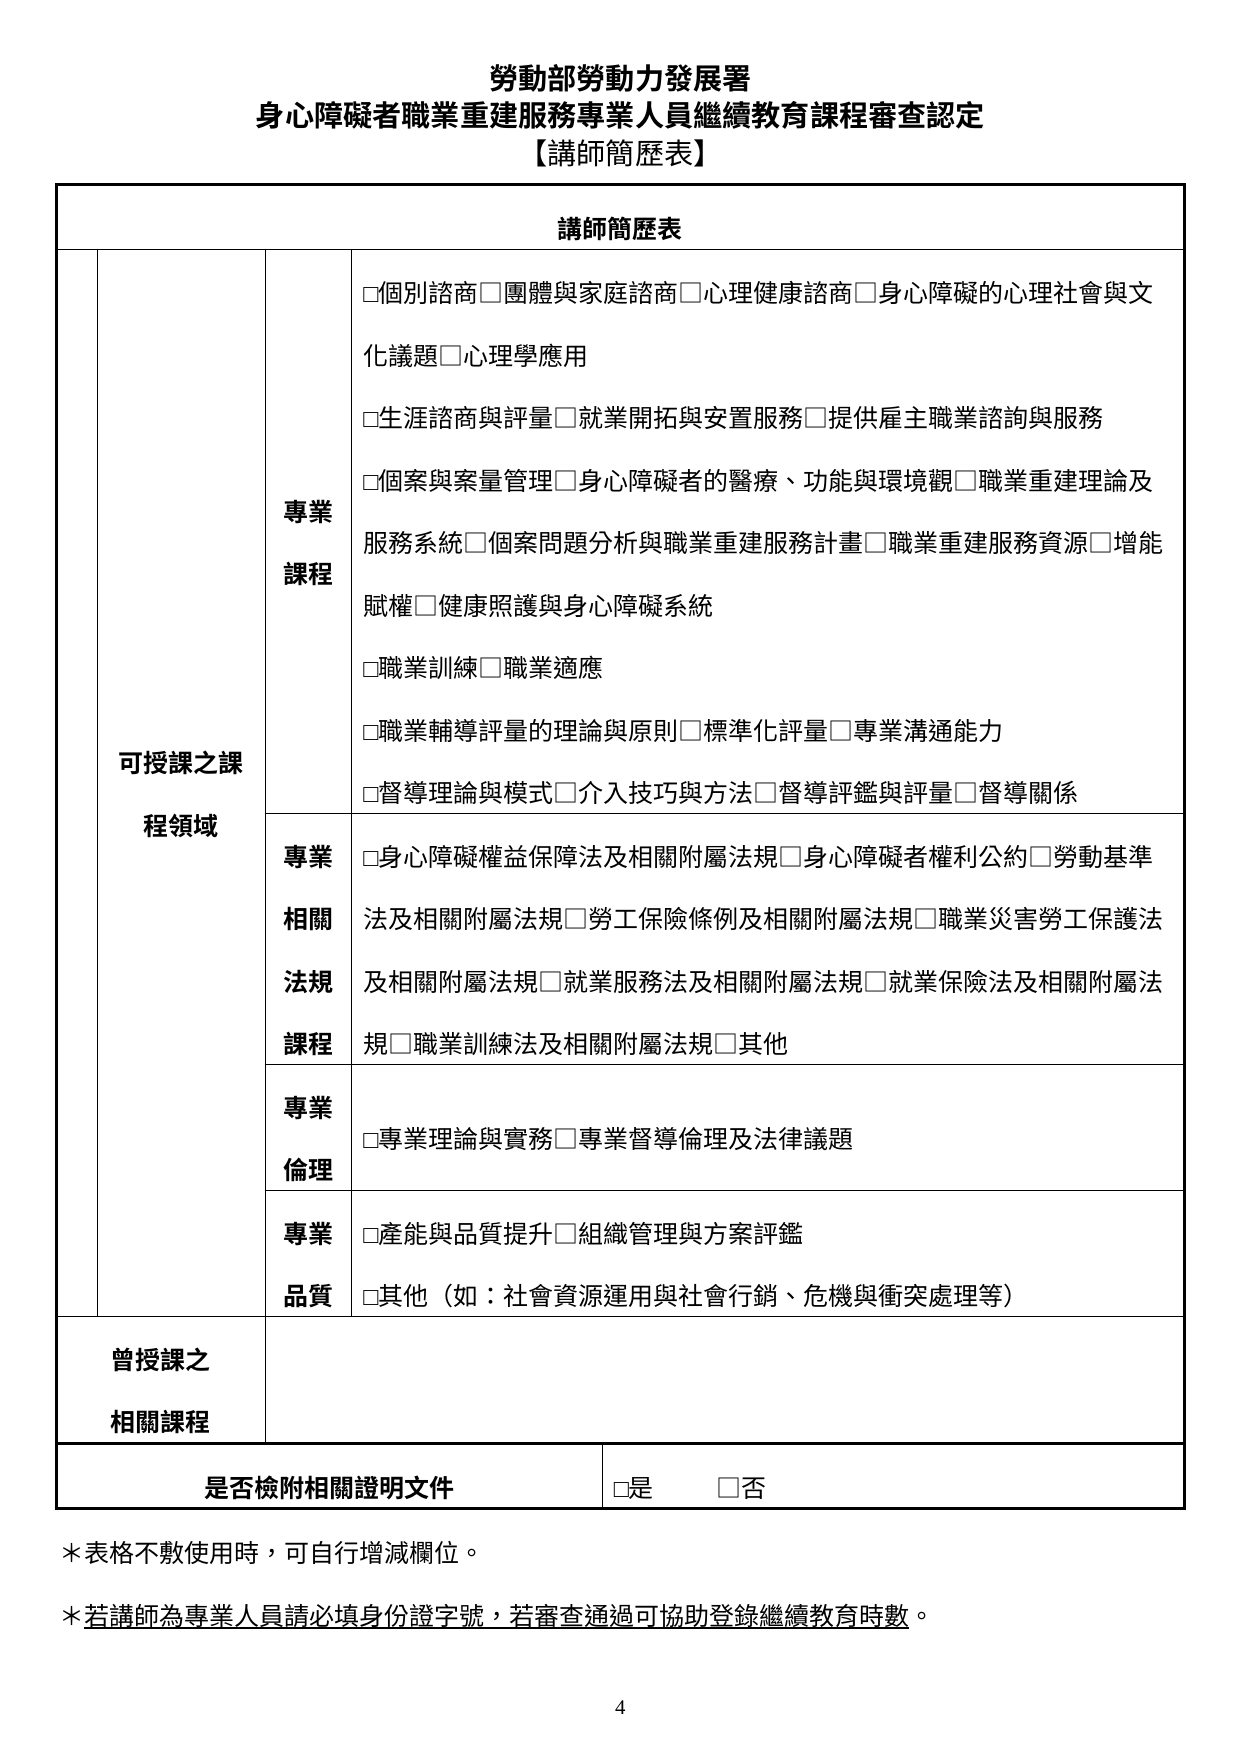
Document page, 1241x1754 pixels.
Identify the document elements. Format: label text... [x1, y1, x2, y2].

text ＊若講師為專業人員請必填身份證字號，若審查通過可協助登錄繼續教育時數。 [59, 1573, 1181, 1635]
table_cell □個別諮商□團體與家庭諮商□心理健康諮商□身心障礙的心理社會與文化議題□心理學應用 □生涯諮商與評量□就業開拓與安置服務□提供雇主職業諮詢與服務 □個案與案量管理□身心障礙者的醫療、功能與環境觀□職業重建理論及服務系統□個案問題分析與職業重建服務計畫□職業重建服務資源□增能賦權□健康照護與身心障礙系統 □職業訓練□職業適應 □職業輔導評量的理論與原則□標準化評量□專業溝通能力 □督導理論與模式□介入技巧與方法□督導評鑑與評量□督導關係 [352, 250, 1183, 812]
table_cell 專業課程 [266, 250, 351, 812]
table_cell 是否檢附相關證明文件 [58, 1445, 602, 1507]
table_header 講師簡歷表 [58, 186, 1183, 249]
table_cell [58, 250, 97, 1316]
table_cell 專業相關法規課程 [266, 814, 351, 1063]
table_cell □身心障礙權益保障法及相關附屬法規□身心障礙者權利公約□勞動基準法及相關附屬法規□勞工保險條例及相關附屬法規□職業災害勞工保護法及相關附屬法規□就業服務法及相關附屬法規□就業保險法及相關附屬法規□職業訓練法及相關附屬法規□其他 [352, 814, 1183, 1063]
table_cell □專業理論與實務□專業督導倫理及法律議題 [352, 1065, 1183, 1189]
table_cell □是 □否 [603, 1445, 1183, 1507]
text ＊表格不敷使用時，可自行增減欄位。 [59, 1510, 1181, 1573]
table_cell 專業倫理 [266, 1065, 351, 1189]
table_cell 曾授課之 相關課程 [58, 1317, 265, 1442]
table_cell 專業品質 [266, 1191, 351, 1316]
table_cell [266, 1317, 1183, 1442]
table_cell □產能與品質提升□組織管理與方案評鑑 □其他（如：社會資源運用與社會行銷、危機與衝突處理等） [352, 1191, 1183, 1316]
table_cell 可授課之課程領域 [98, 250, 265, 1316]
